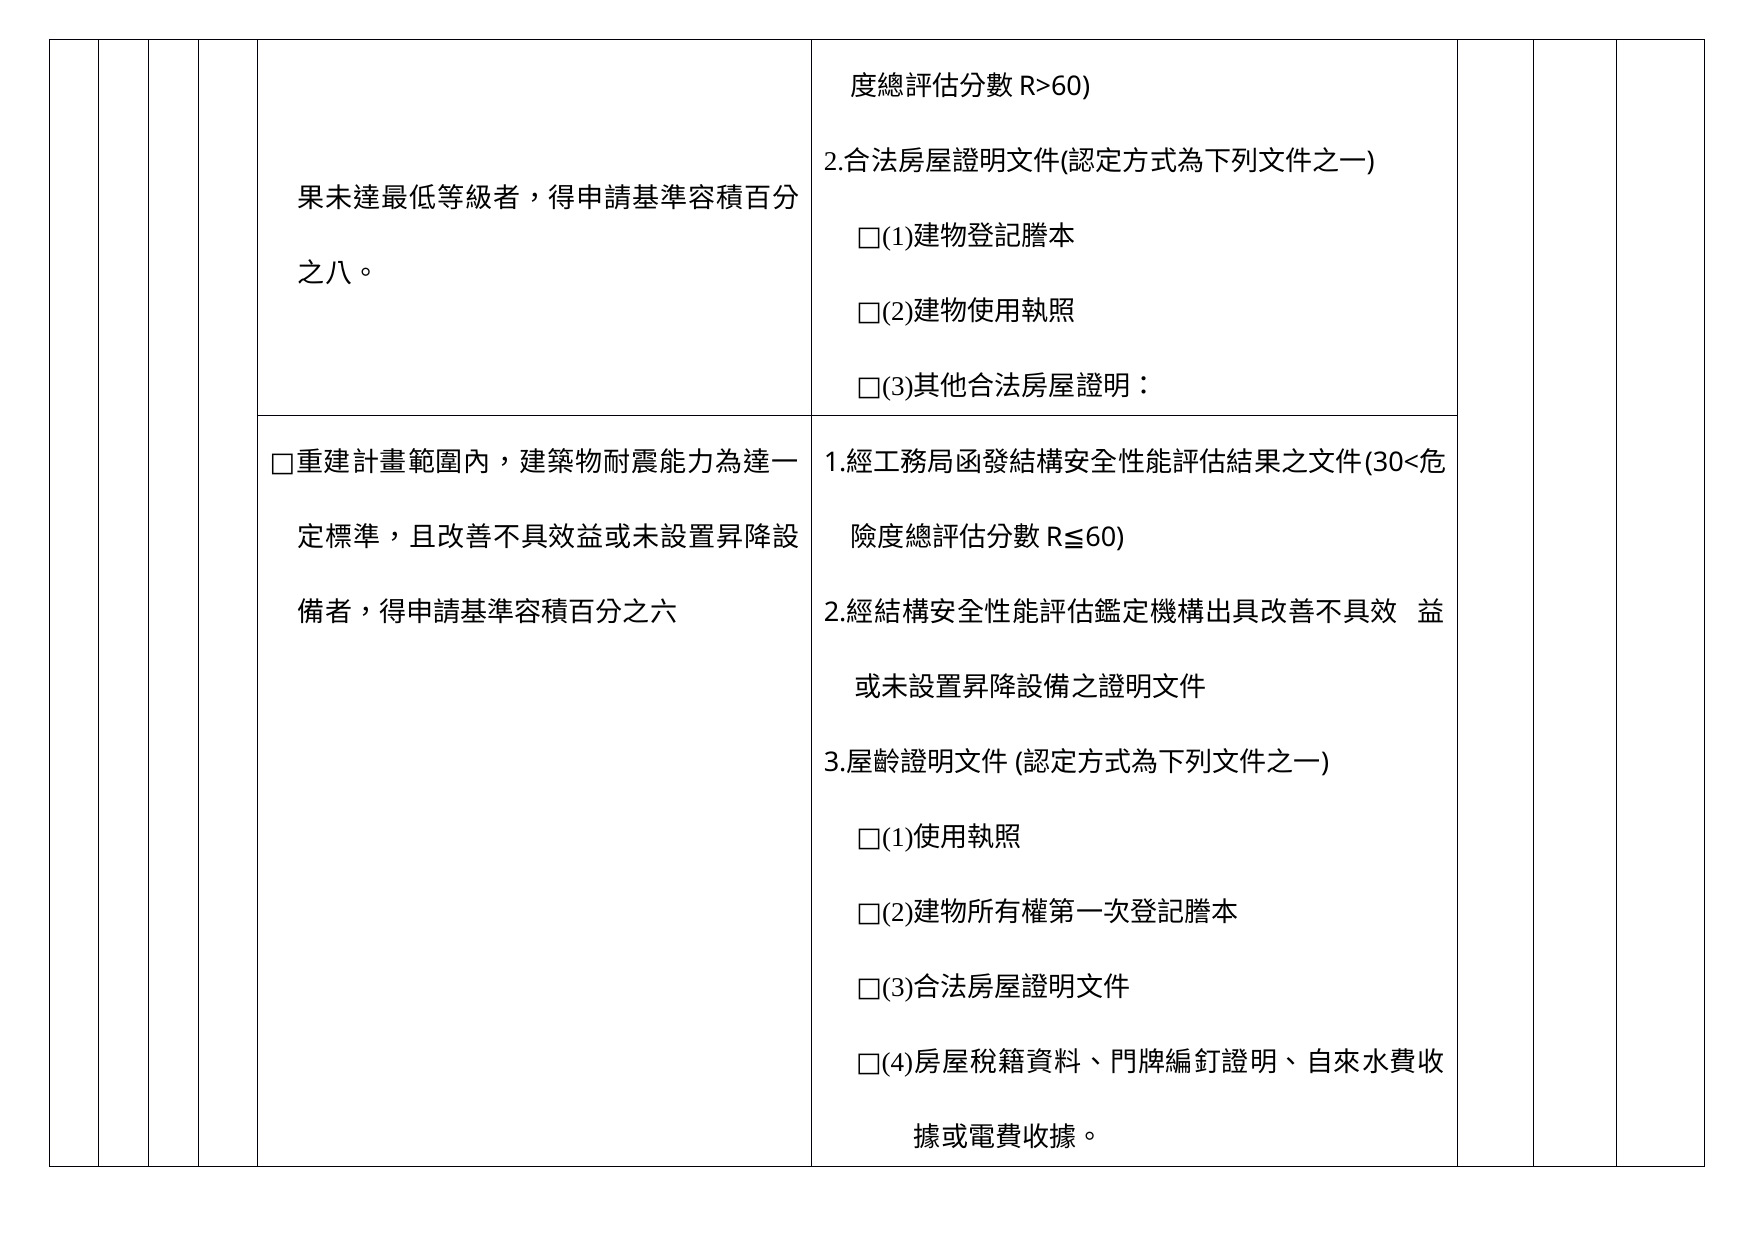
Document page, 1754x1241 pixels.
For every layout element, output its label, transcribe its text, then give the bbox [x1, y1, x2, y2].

table_cell [50, 40, 98, 1166]
table_cell 1.經工務局函發結構安全性能評估結果之文件(30<危險度總評估分數R≦60) 2.經結構安全性能評估鑑定機構出具改善不具效 益或未設置昇降設備之證明文件 3.屋齡證明文件 (認定方式為下列文件之一) □(1)使用執照 □(2)建物所有權第一次登記謄本 □(3)合法房屋證明文件 □(4)房屋稅籍資料、門牌編釘證明、自來水費收據或電費收據。 [812, 416, 1457, 1166]
table_cell [149, 40, 198, 1166]
table_cell [1534, 40, 1616, 1166]
table_cell 度總評估分數R>60) 2.合法房屋證明文件(認定方式為下列文件之一) □(1)建物登記謄本 □(2)建物使用執照 □(3)其他合法房屋證明： [812, 40, 1457, 415]
table_cell [1617, 40, 1704, 1166]
table_cell [199, 40, 257, 1166]
table_cell [99, 40, 148, 1166]
table_cell □重建計畫範圍內，建築物耐震能力為達一定標準，且改善不具效益或未設置昇降設備者，得申請基準容積百分之六 [258, 416, 811, 1166]
table_cell [1458, 40, 1533, 1166]
table_cell 果未達最低等級者，得申請基準容積百分之八。 [258, 40, 811, 415]
